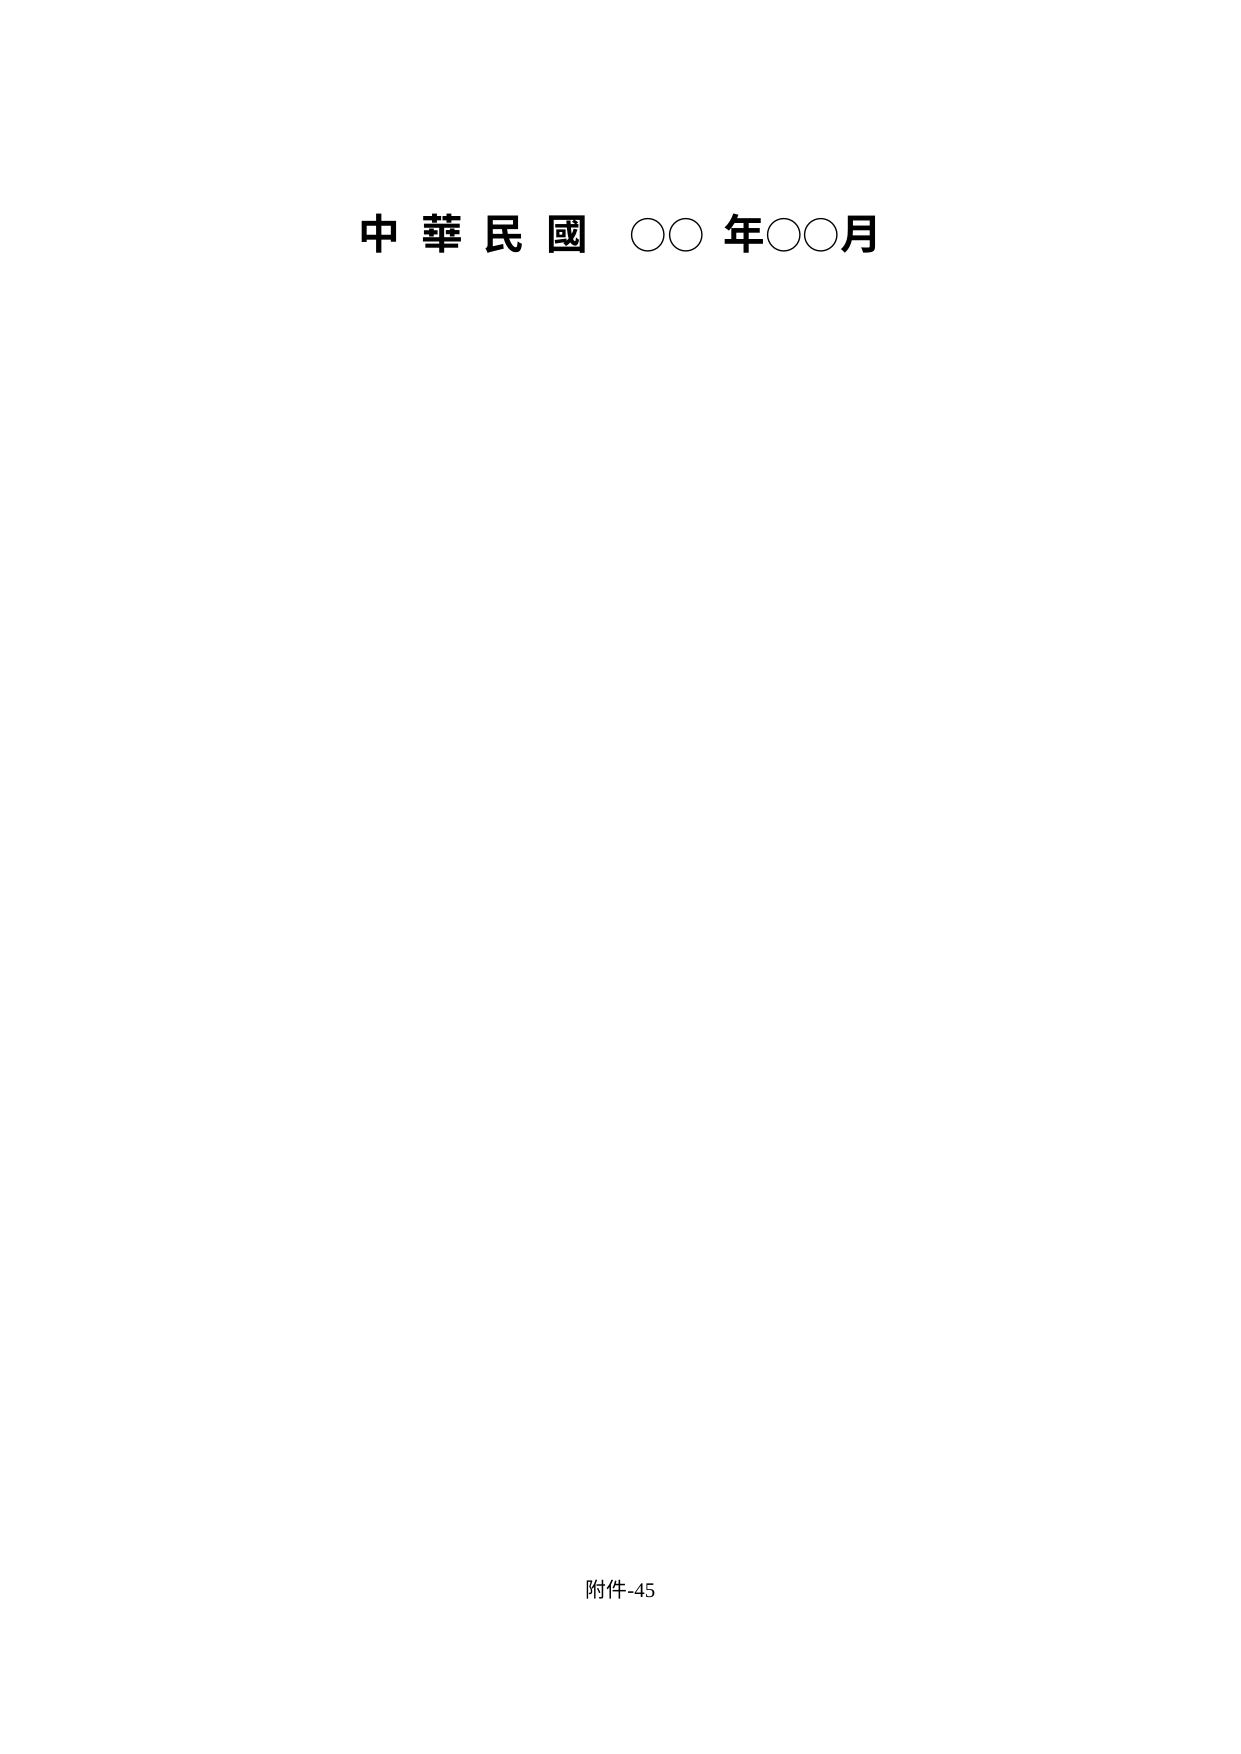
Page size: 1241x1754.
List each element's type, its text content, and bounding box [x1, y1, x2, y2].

text 中 華 民 國 ○○ 年○○月 [187, 189, 1053, 252]
